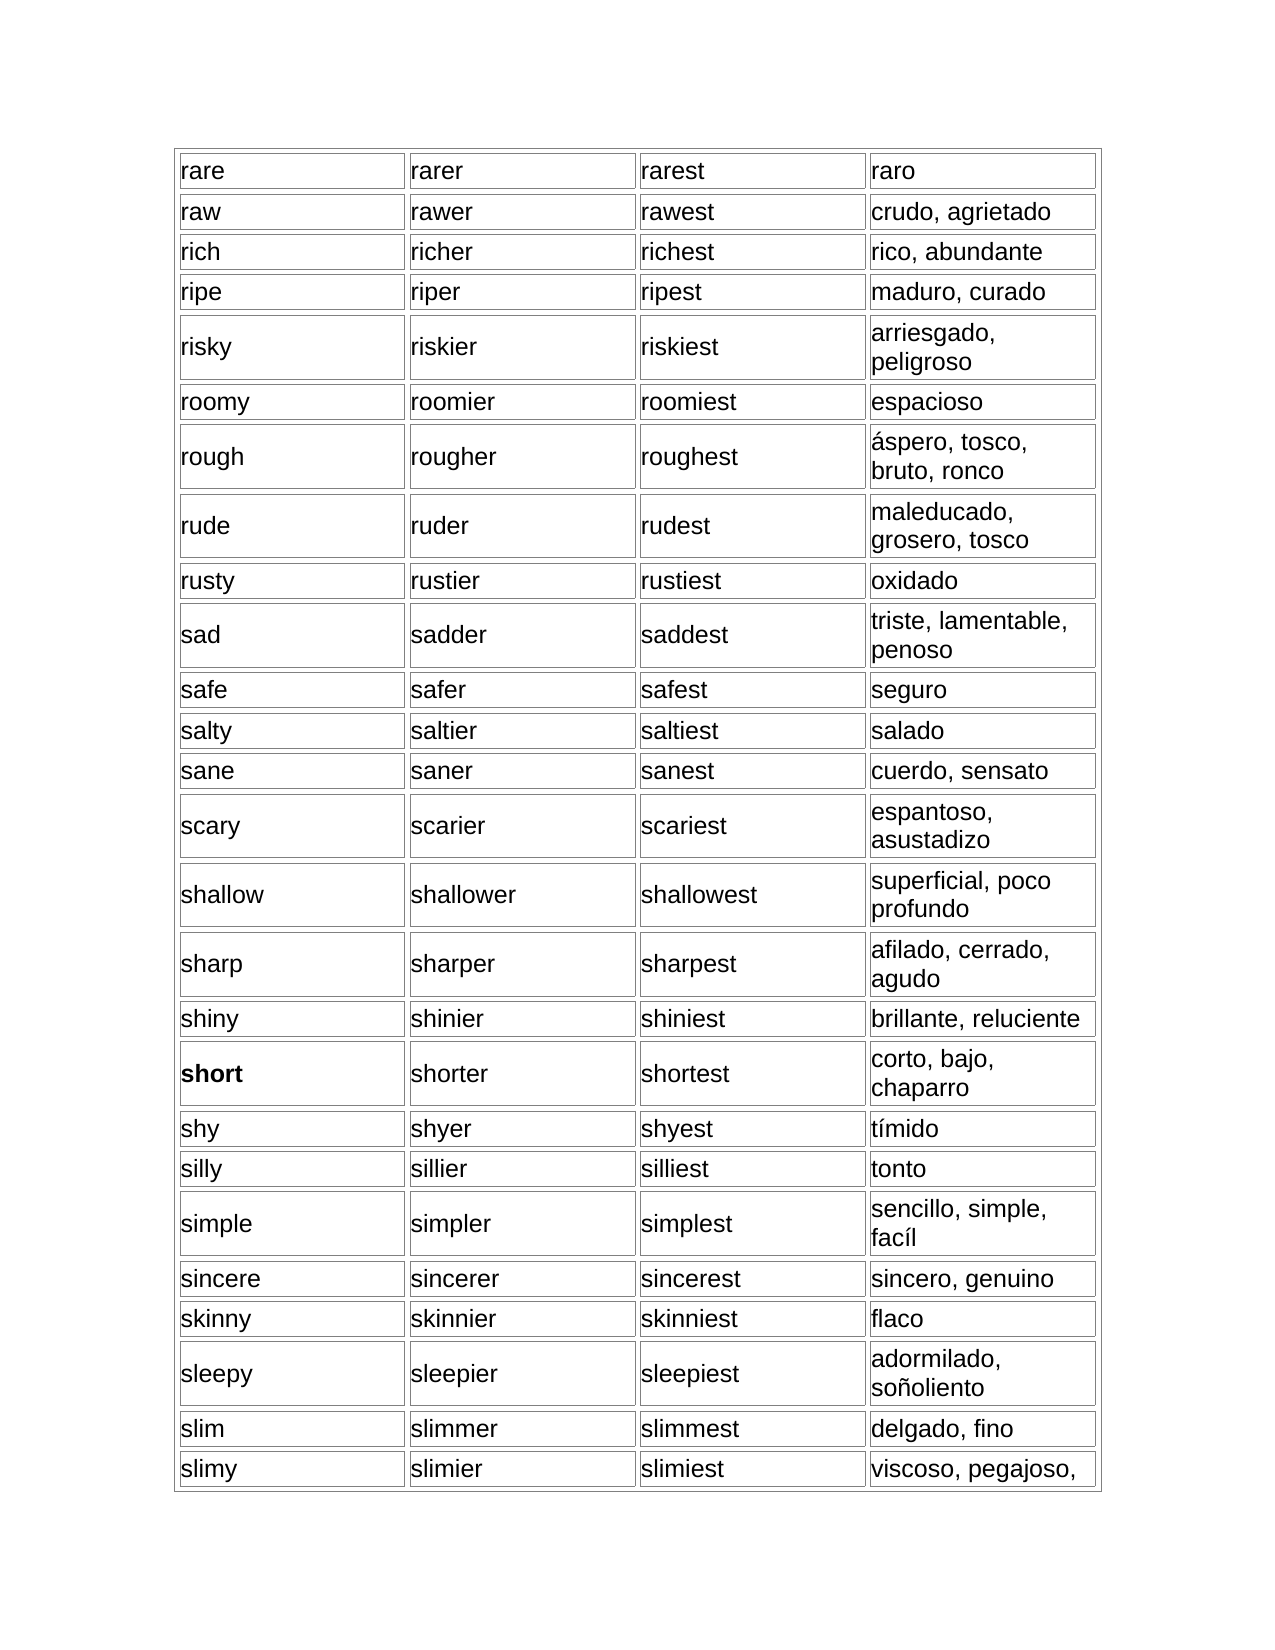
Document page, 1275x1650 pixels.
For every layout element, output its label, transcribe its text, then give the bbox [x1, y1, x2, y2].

table_cell áspero, tosco, bruto, ronco [868, 419, 1098, 488]
table_cell safer [407, 667, 637, 707]
table_cell safest [638, 667, 868, 707]
table_cell raw [177, 188, 407, 228]
table_cell riskiest [638, 309, 868, 378]
table_cell triste, lamentable, penoso [868, 598, 1098, 667]
table_cell rustier [407, 557, 637, 598]
table_cell slimy [177, 1446, 407, 1486]
table_cell simplest [638, 1186, 868, 1255]
table_cell rico, abundante [868, 229, 1098, 269]
table_cell scarier [407, 788, 637, 857]
table_cell silliest [638, 1146, 868, 1186]
table_cell simple [177, 1186, 407, 1255]
table_cell sharp [177, 926, 407, 996]
table_cell sharper [407, 926, 637, 996]
table_cell arriesgado, peligroso [868, 309, 1098, 378]
table_cell espacioso [868, 379, 1098, 419]
table_cell espantoso, asustadizo [868, 788, 1098, 857]
table_cell simpler [407, 1186, 637, 1255]
table_cell sane [177, 748, 407, 788]
table_cell roomier [407, 379, 637, 419]
table_cell delgado, fino [868, 1405, 1098, 1446]
table_cell sincero, genuino [868, 1255, 1098, 1296]
table_cell sencillo, simple, facíl [868, 1186, 1098, 1255]
table_cell tonto [868, 1146, 1098, 1186]
table_cell ripest [638, 269, 868, 309]
table_cell sleepier [407, 1336, 637, 1405]
table_cell viscoso, pegajoso, [868, 1446, 1098, 1486]
table_cell maduro, curado [868, 269, 1098, 309]
table_cell richer [407, 229, 637, 269]
table_cell sanest [638, 748, 868, 788]
table_cell flaco [868, 1296, 1098, 1336]
table_cell shallowest [638, 857, 868, 926]
table_cell superficial, poco profundo [868, 857, 1098, 926]
table_cell shiniest [638, 996, 868, 1036]
table_cell shyer [407, 1105, 637, 1146]
table_cell scary [177, 788, 407, 857]
table_cell brillante, reluciente [868, 996, 1098, 1036]
table_cell roomy [177, 379, 407, 419]
table_cell rudest [638, 488, 868, 557]
table_cell saddest [638, 598, 868, 667]
table_cell risky [177, 309, 407, 378]
table_cell rough [177, 419, 407, 488]
table_cell shiny [177, 996, 407, 1036]
table_cell saltier [407, 707, 637, 748]
table_cell shinier [407, 996, 637, 1036]
table_cell short [177, 1036, 407, 1105]
table_cell sincerest [638, 1255, 868, 1296]
table_cell slimmer [407, 1405, 637, 1446]
table_cell rawer [407, 188, 637, 228]
table_cell corto, bajo, chaparro [868, 1036, 1098, 1105]
table_cell sillier [407, 1146, 637, 1186]
table_cell riper [407, 269, 637, 309]
table_cell shorter [407, 1036, 637, 1105]
table_cell roughest [638, 419, 868, 488]
table_cell roomiest [638, 379, 868, 419]
table_cell rusty [177, 557, 407, 598]
table_cell shyest [638, 1105, 868, 1146]
table_cell maleducado, grosero, tosco [868, 488, 1098, 557]
table_cell rich [177, 229, 407, 269]
table_cell rawest [638, 188, 868, 228]
table_cell afilado, cerrado, agudo [868, 926, 1098, 996]
table_cell rustiest [638, 557, 868, 598]
table_cell seguro [868, 667, 1098, 707]
table_cell safe [177, 667, 407, 707]
table_cell richest [638, 229, 868, 269]
table_cell skinnier [407, 1296, 637, 1336]
table_cell rare [177, 149, 407, 188]
table_cell rude [177, 488, 407, 557]
table_cell adormilado, soñoliento [868, 1336, 1098, 1405]
table_cell silly [177, 1146, 407, 1186]
table_cell sleepiest [638, 1336, 868, 1405]
table_cell shortest [638, 1036, 868, 1105]
table_cell sleepy [177, 1336, 407, 1405]
table_cell shy [177, 1105, 407, 1146]
table_cell saltiest [638, 707, 868, 748]
table_cell slimier [407, 1446, 637, 1486]
table_cell sadder [407, 598, 637, 667]
table_cell salty [177, 707, 407, 748]
table_cell sincerer [407, 1255, 637, 1296]
table_cell skinniest [638, 1296, 868, 1336]
table_cell tímido [868, 1105, 1098, 1146]
table_cell shallower [407, 857, 637, 926]
table_cell oxidado [868, 557, 1098, 598]
table_cell sincere [177, 1255, 407, 1296]
table_cell sharpest [638, 926, 868, 996]
table_cell raro [868, 149, 1098, 188]
table_cell sad [177, 598, 407, 667]
table_cell rougher [407, 419, 637, 488]
table_cell rarest [638, 149, 868, 188]
table_cell ripe [177, 269, 407, 309]
table_cell slimmest [638, 1405, 868, 1446]
table_cell slimiest [638, 1446, 868, 1486]
table_cell riskier [407, 309, 637, 378]
table_cell crudo, agrietado [868, 188, 1098, 228]
table_cell shallow [177, 857, 407, 926]
table_cell skinny [177, 1296, 407, 1336]
table_cell saner [407, 748, 637, 788]
table_cell slim [177, 1405, 407, 1446]
table_cell ruder [407, 488, 637, 557]
table_cell rarer [407, 149, 637, 188]
table_cell cuerdo, sensato [868, 748, 1098, 788]
table_cell salado [868, 707, 1098, 748]
table_cell scariest [638, 788, 868, 857]
